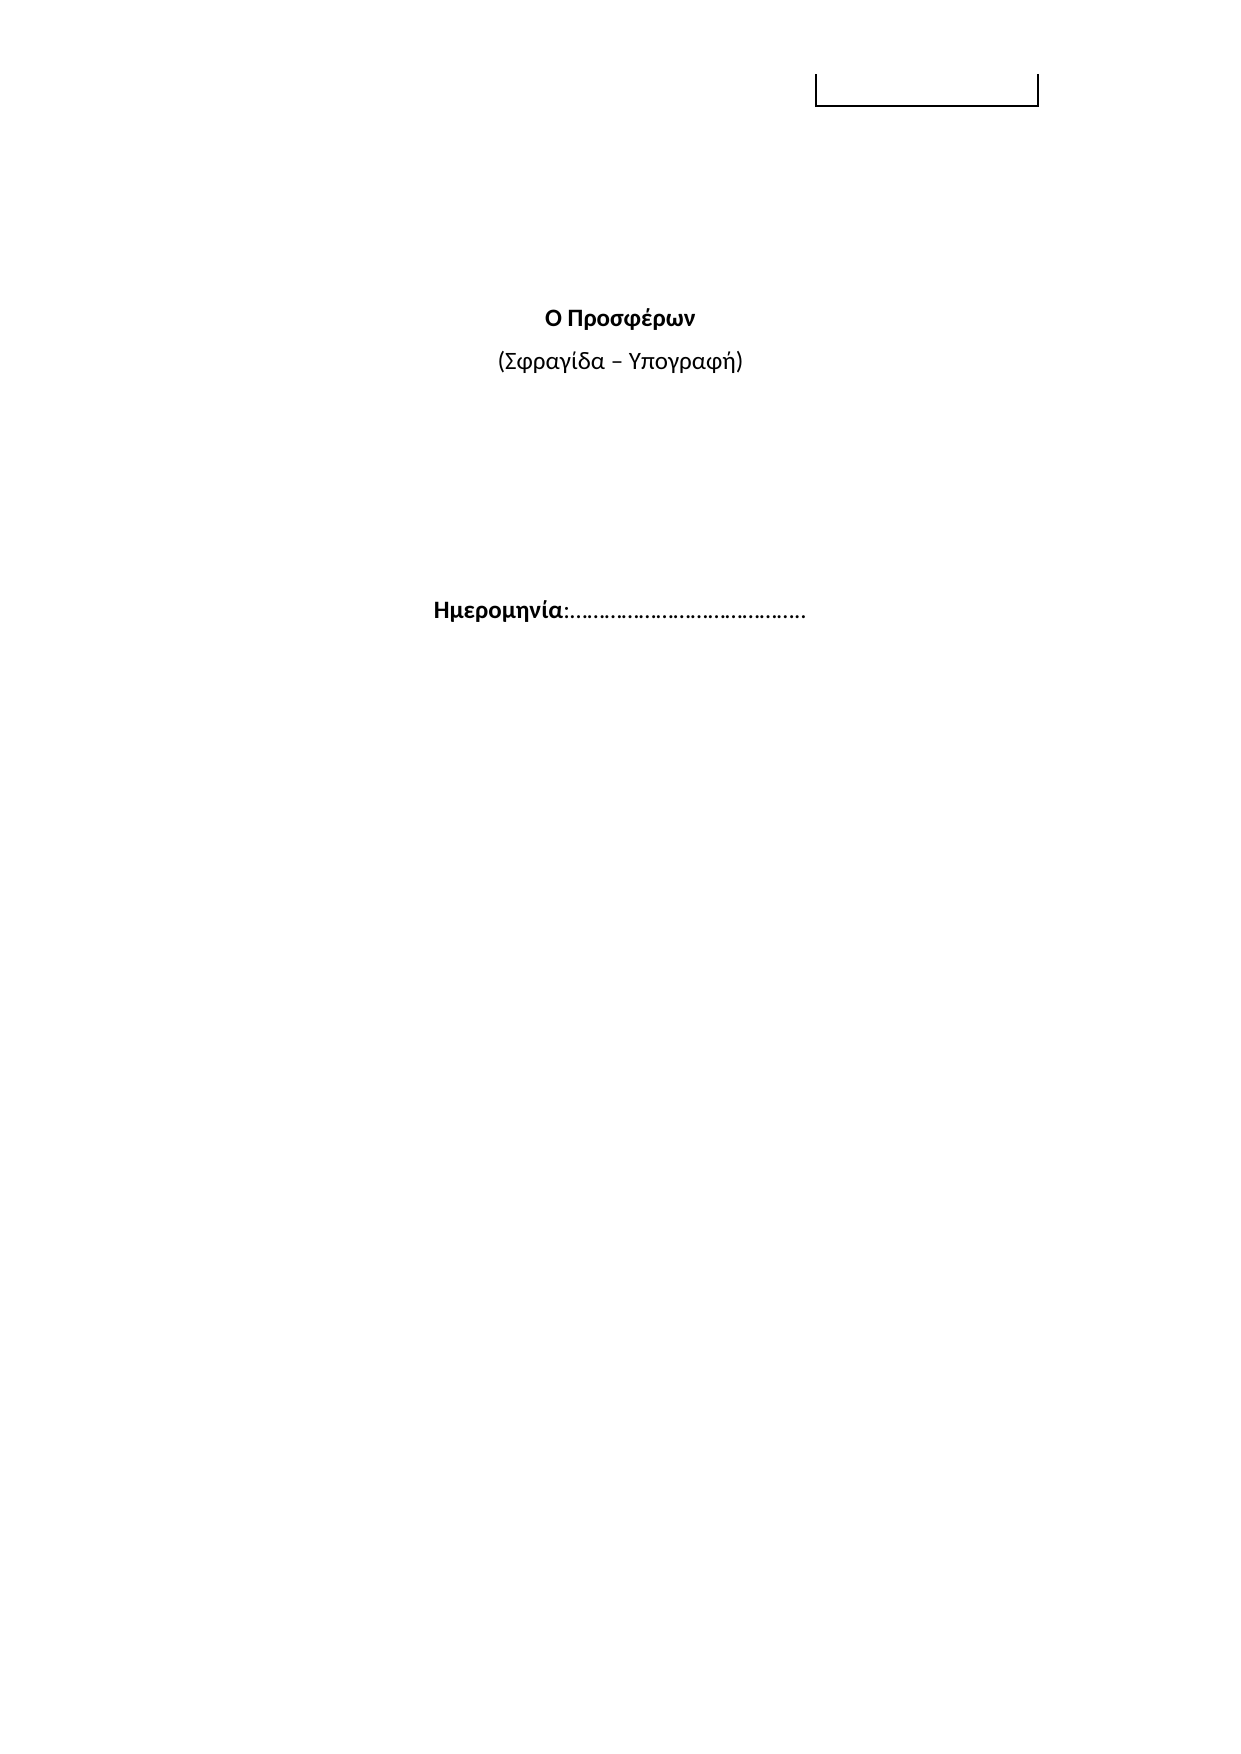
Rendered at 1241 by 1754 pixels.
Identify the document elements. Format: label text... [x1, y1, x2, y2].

table_cell [151, 74, 815, 137]
table_cell [89, 74, 151, 137]
text (Σφραγίδα – Υπογραφή) [89, 345, 1152, 375]
text Ο Προσφέρων [89, 302, 1152, 332]
table_cell [817, 74, 1037, 105]
text Ημερομηνία:………………………………….. [89, 594, 1152, 624]
table_cell [815, 107, 1039, 137]
